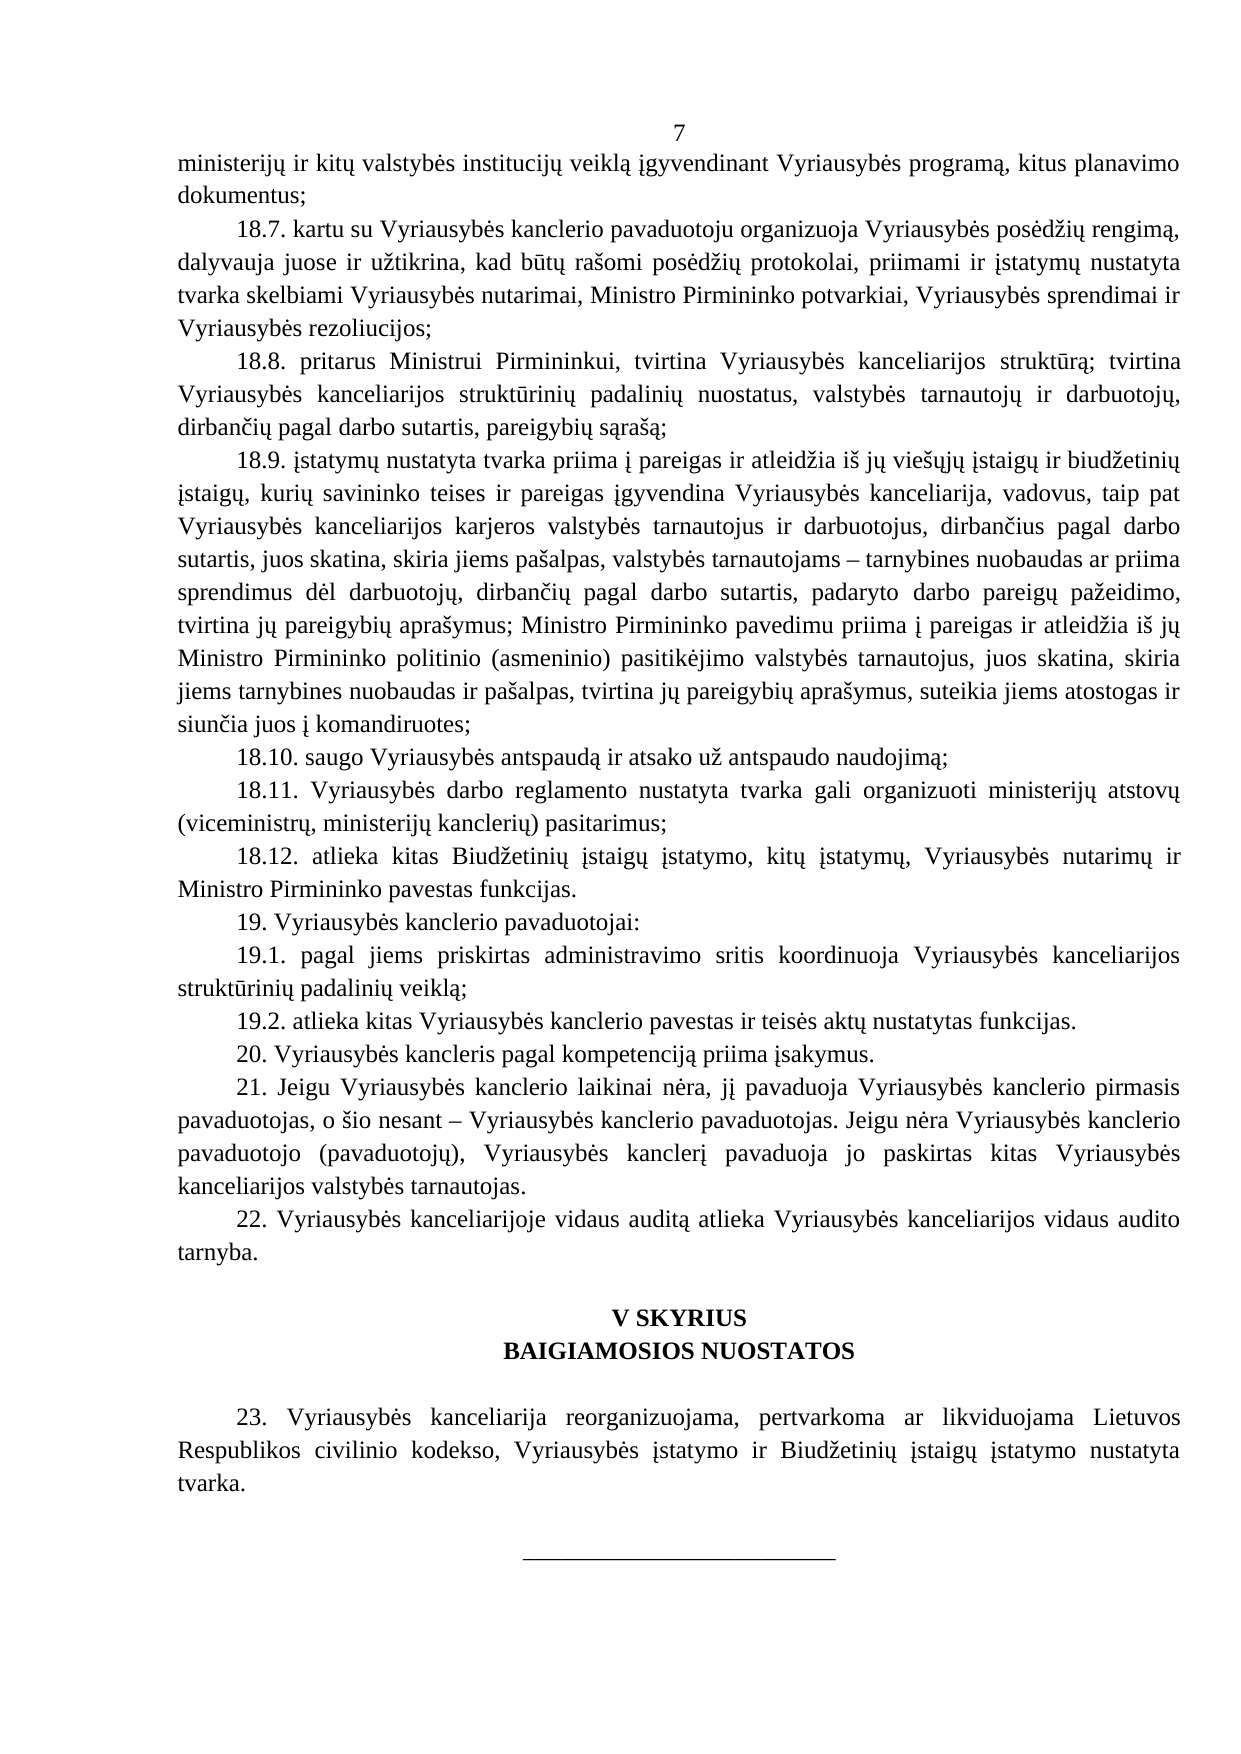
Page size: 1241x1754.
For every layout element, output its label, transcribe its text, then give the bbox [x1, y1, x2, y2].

text 22. Vyriausybės kanceliarijoje vidaus auditą atlieka Vyriausybės kanceliarijos vidaus audito tarnyba. [177, 1204, 1181, 1266]
text 18.11. Vyriausybės darbo reglamento nustatyta tvarka gali organizuoti ministerijų atstovų (viceministrų, ministerijų kanclerių) pasitarimus; [177, 775, 1181, 837]
text V SKYRIUS [177, 1303, 1181, 1332]
text 20. Vyriausybės kancleris pagal kompetenciją priima įsakymus. [177, 1039, 1181, 1068]
text 18.7. kartu su Vyriausybės kanclerio pavaduotoju organizuoja Vyriausybės posėdžių rengimą, dalyvauja juose ir užtikrina, kad būtų rašomi posėdžių protokolai, priimami ir įstatymų nustatyta tvarka skelbiami Vyriausybės nutarimai, Ministro Pirmininko potvarkiai, Vyriausybės sprendimai ir Vyriausybės rezoliucijos; [177, 214, 1181, 341]
text 18.8. pritarus Ministrui Pirmininkui, tvirtina Vyriausybės kanceliarijos struktūrą; tvirtina Vyriausybės kanceliarijos struktūrinių padalinių nuostatus, valstybės tarnautojų ir darbuotojų, dirbančių pagal darbo sutartis, pareigybių sąrašą; [177, 346, 1181, 441]
text 18.9. įstatymų nustatyta tvarka priima į pareigas ir atleidžia iš jų viešųjų įstaigų ir biudžetinių įstaigų, kurių savininko teises ir pareigas įgyvendina Vyriausybės kanceliarija, vadovus, taip pat Vyriausybės kanceliarijos karjeros valstybės tarnautojus ir darbuotojus, dirbančius pagal darbo sutartis, juos skatina, skiria jiems pašalpas, valstybės tarnautojams – tarnybines nuobaudas ar priima sprendimus dėl darbuotojų, dirbančių pagal darbo sutartis, padaryto darbo pareigų pažeidimo, tvirtina jų pareigybių aprašymus; Ministro Pirmininko pavedimu priima į pareigas ir atleidžia iš jų Ministro Pirmininko politinio (asmeninio) pasitikėjimo valstybės tarnautojus, juos skatina, skiria jiems tarnybines nuobaudas ir pašalpas, tvirtina jų pareigybių aprašymus, suteikia jiems atostogas ir siunčia juos į komandiruotes; [177, 445, 1181, 738]
text 19.1. pagal jiems priskirtas administravimo sritis koordinuoja Vyriausybės kanceliarijos struktūrinių padalinių veiklą; [177, 940, 1181, 1002]
text ministerijų ir kitų valstybės institucijų veiklą įgyvendinant Vyriausybės programą, kitus planavimo dokumentus; [177, 148, 1181, 209]
text 21. Jeigu Vyriausybės kanclerio laikinai nėra, jį pavaduoja Vyriausybės kanclerio pirmasis pavaduotojas, o šio nesant – Vyriausybės kanclerio pavaduotojas. Jeigu nėra Vyriausybės kanclerio pavaduotojo (pavaduotojų), Vyriausybės kanclerį pavaduoja jo paskirtas kitas Vyriausybės kanceliarijos valstybės tarnautojas. [177, 1072, 1181, 1200]
text 23. Vyriausybės kanceliarija reorganizuojama, pertvarkoma ar likviduojama Lietuvos Respublikos civilinio kodekso, Vyriausybės įstatymo ir Biudžetinių įstaigų įstatymo nustatyta tvarka. [177, 1402, 1181, 1497]
text _________________________ [177, 1534, 1181, 1563]
text BAIGIAMOSIOS NUOSTATOS [177, 1336, 1181, 1365]
text 19. Vyriausybės kanclerio pavaduotojai: [177, 907, 1181, 936]
text 19.2. atlieka kitas Vyriausybės kanclerio pavestas ir teisės aktų nustatytas funkcijas. [177, 1006, 1181, 1035]
text 18.10. saugo Vyriausybės antspaudą ir atsako už antspaudo naudojimą; [177, 742, 1181, 771]
text 18.12. atlieka kitas Biudžetinių įstaigų įstatymo, kitų įstatymų, Vyriausybės nutarimų ir Ministro Pirmininko pavestas funkcijas. [177, 841, 1181, 903]
